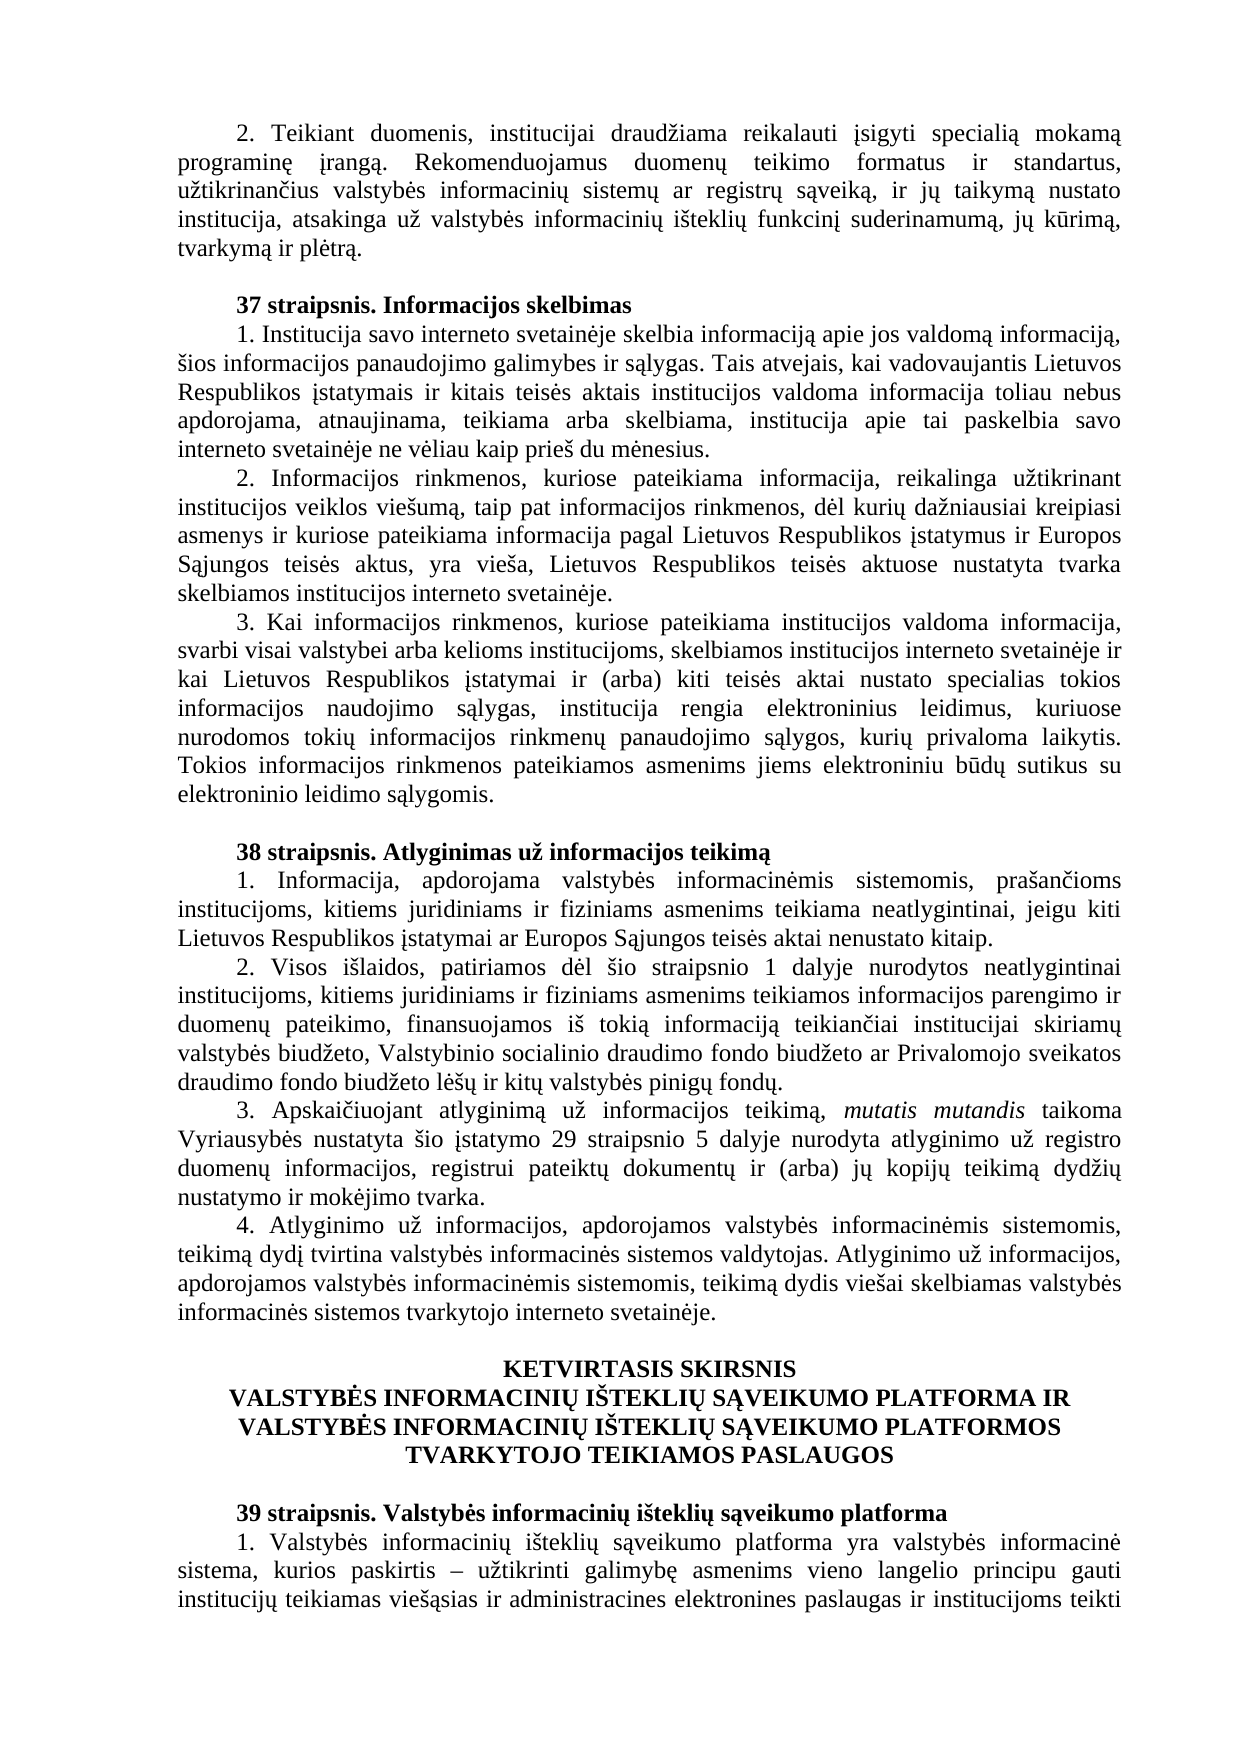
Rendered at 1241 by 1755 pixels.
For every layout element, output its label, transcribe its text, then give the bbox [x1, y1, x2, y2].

text 3. Apskaičiuojant atlyginimą už informacijos teikimą, mutatis mutandis taikoma Vyriausybės nustatyta šio įstatymo 29 straipsnio 5 dalyje nurodyta atlyginimo už registro duomenų informacijos, registrui pateiktų dokumentų ir (arba) jų kopijų teikimą dydžių nustatymo ir mokėjimo tvarka. [177, 1096, 1122, 1211]
text VALSTYBĖS INFORMACINIŲ IŠTEKLIŲ SĄVEIKUMO PLATFORMA IR VALSTYBĖS INFORMACINIŲ IŠTEKLIŲ SĄVEIKUMO PLATFORMOS TVARKYTOJO TEIKIAMOS PASLAUGOS [177, 1383, 1122, 1469]
text 38 straipsnis. Atlyginimas už informacijos teikimą [177, 837, 1122, 866]
text 2. Visos išlaidos, patiriamos dėl šio straipsnio 1 dalyje nurodytos neatlygintinai institucijoms, kitiems juridiniams ir fiziniams asmenims teikiamos informacijos parengimo ir duomenų pateikimo, finansuojamos iš tokią informaciją teikiančiai institucijai skiriamų valstybės biudžeto, Valstybinio socialinio draudimo fondo biudžeto ar Privalomojo sveikatos draudimo fondo biudžeto lėšų ir kitų valstybės pinigų fondų. [177, 952, 1122, 1096]
text 1. Valstybės informacinių išteklių sąveikumo platforma yra valstybės informacinė sistema, kurios paskirtis – užtikrinti galimybę asmenims vieno langelio principu gauti institucijų teikiamas viešąsias ir administracines elektronines paslaugas ir institucijoms teikti [177, 1527, 1122, 1613]
text 39 straipsnis. Valstybės informacinių išteklių sąveikumo platforma [177, 1498, 1122, 1527]
text KETVIRTASIS SKIRSNIS [177, 1354, 1122, 1383]
text 4. Atlyginimo už informacijos, apdorojamos valstybės informacinėmis sistemomis, teikimą dydį tvirtina valstybės informacinės sistemos valdytojas. Atlyginimo už informacijos, apdorojamos valstybės informacinėmis sistemomis, teikimą dydis viešai skelbiamas valstybės informacinės sistemos tvarkytojo interneto svetainėje. [177, 1211, 1122, 1326]
text 2. Informacijos rinkmenos, kuriose pateikiama informacija, reikalinga užtikrinant institucijos veiklos viešumą, taip pat informacijos rinkmenos, dėl kurių dažniausiai kreipiasi asmenys ir kuriose pateikiama informacija pagal Lietuvos Respublikos įstatymus ir Europos Sąjungos teisės aktus, yra vieša, Lietuvos Respublikos teisės aktuose nustatyta tvarka skelbiamos institucijos interneto svetainėje. [177, 463, 1122, 607]
text 3. Kai informacijos rinkmenos, kuriose pateikiama institucijos valdoma informacija, svarbi visai valstybei arba kelioms institucijoms, skelbiamos institucijos interneto svetainėje ir kai Lietuvos Respublikos įstatymai ir (arba) kiti teisės aktai nustato specialias tokios informacijos naudojimo sąlygas, institucija rengia elektroninius leidimus, kuriuose nurodomos tokių informacijos rinkmenų panaudojimo sąlygos, kurių privaloma laikytis. Tokios informacijos rinkmenos pateikiamos asmenims jiems elektroniniu būdų sutikus su elektroninio leidimo sąlygomis. [177, 607, 1122, 808]
text 2. Teikiant duomenis, institucijai draudžiama reikalauti įsigyti specialią mokamą programinę įrangą. Rekomenduojamus duomenų teikimo formatus ir standartus, užtikrinančius valstybės informacinių sistemų ar registrų sąveiką, ir jų taikymą nustato institucija, atsakinga už valstybės informacinių išteklių funkcinį suderinamumą, jų kūrimą, tvarkymą ir plėtrą. [177, 118, 1122, 262]
text 1. Institucija savo interneto svetainėje skelbia informaciją apie jos valdomą informaciją, šios informacijos panaudojimo galimybes ir sąlygas. Tais atvejais, kai vadovaujantis Lietuvos Respublikos įstatymais ir kitais teisės aktais institucijos valdoma informacija toliau nebus apdorojama, atnaujinama, teikiama arba skelbiama, institucija apie tai paskelbia savo interneto svetainėje ne vėliau kaip prieš du mėnesius. [177, 319, 1122, 463]
text 1. Informacija, apdorojama valstybės informacinėmis sistemomis, prašančioms institucijoms, kitiems juridiniams ir fiziniams asmenims teikiama neatlygintinai, jeigu kiti Lietuvos Respublikos įstatymai ar Europos Sąjungos teisės aktai nenustato kitaip. [177, 866, 1122, 952]
text 37 straipsnis. Informacijos skelbimas [177, 291, 1122, 319]
